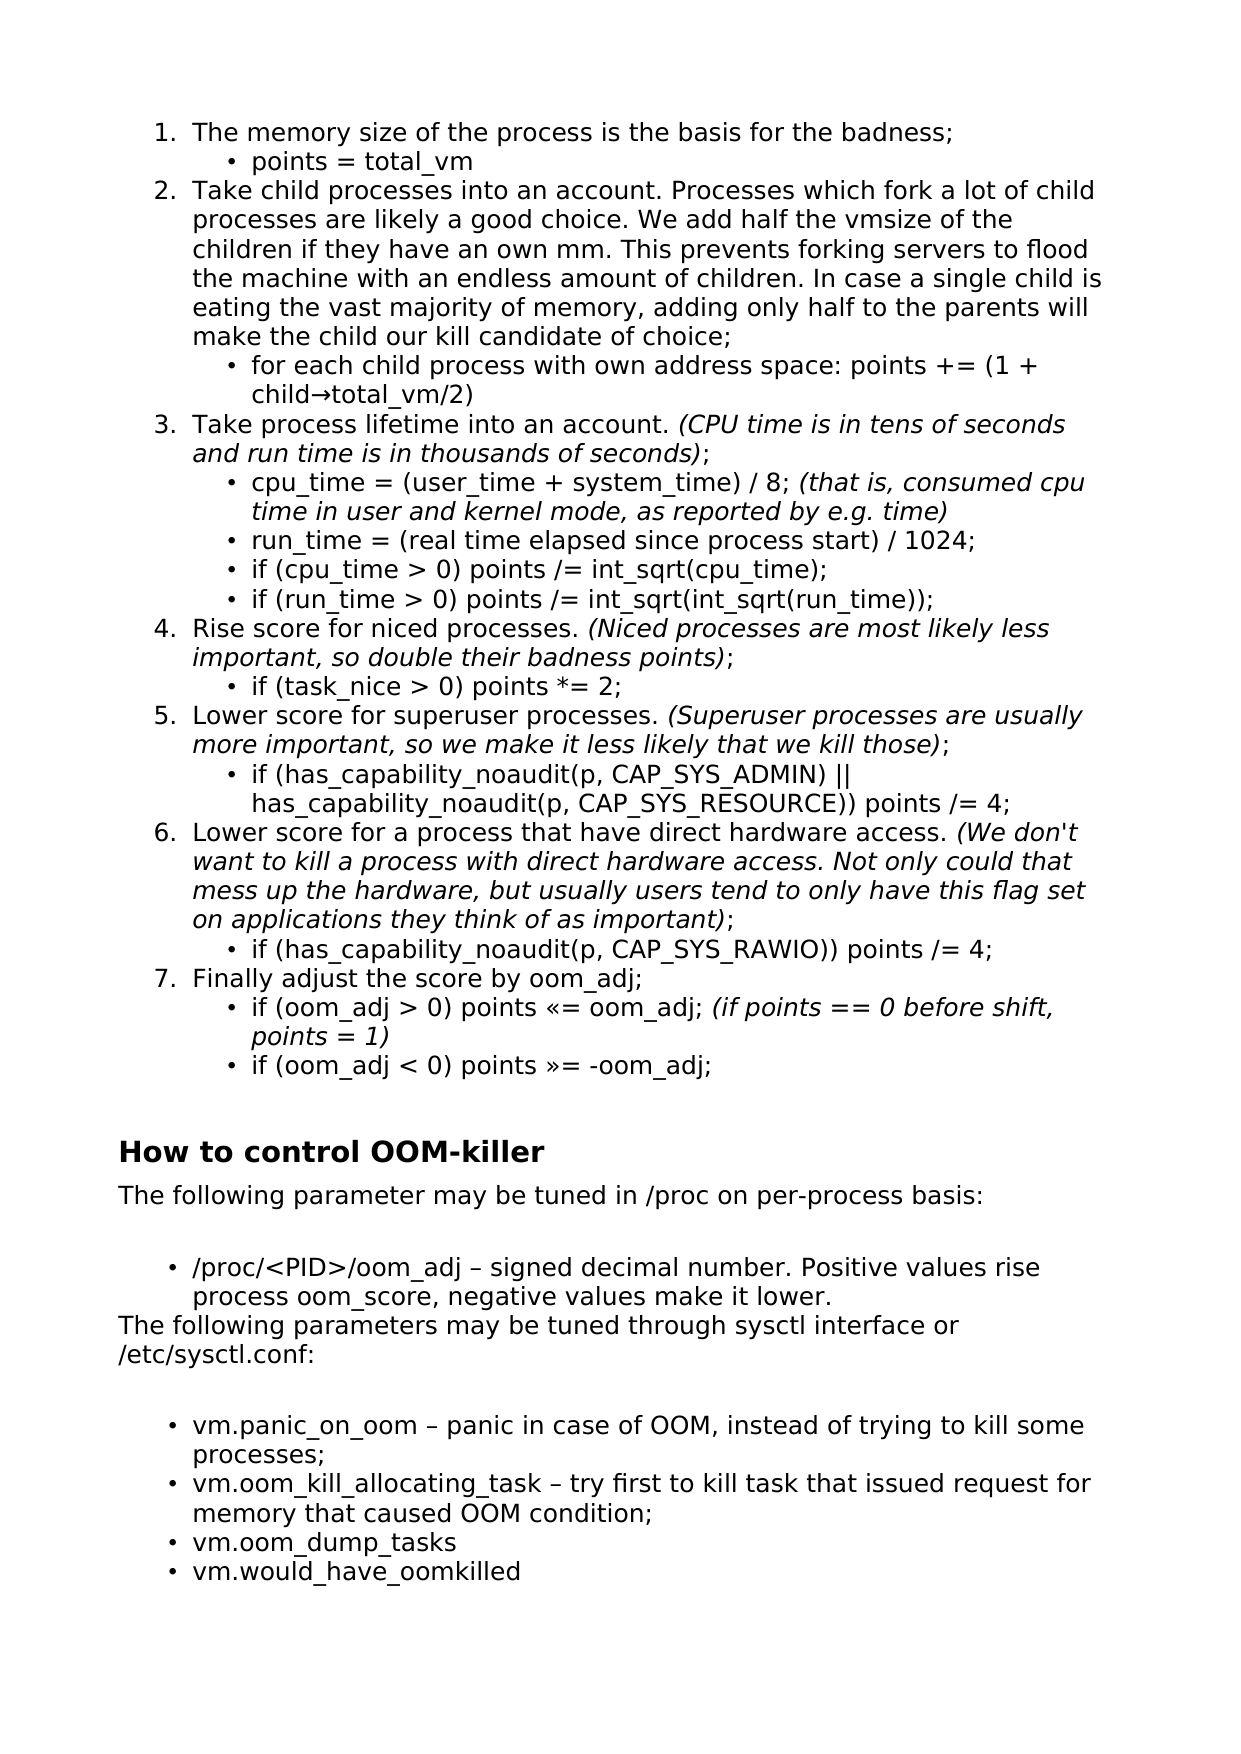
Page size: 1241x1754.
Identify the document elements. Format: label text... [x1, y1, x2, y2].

list vm.oom_dump_tasks [177, 1528, 1122, 1557]
subtitle How to control OOM-killer [118, 1135, 1122, 1169]
list if (run_time > 0) points /= int_sqrt(int_sqrt(run_time)); [236, 585, 1122, 614]
list The memory size of the process is the basis for the badness; [177, 118, 1122, 147]
list Lower score for a process that have direct hardware access. (We don't want to kill a process with direct hardware access. Not only could that mess up the hardware, but usually users tend to only have this flag set on applications they think of as important); [177, 818, 1122, 935]
list /proc/<PID>/oom_adj – signed decimal number. Positive values rise process oom_score, negative values make it lower. [177, 1253, 1122, 1311]
list Finally adjust the score by oom_adj; [177, 964, 1122, 993]
list if (oom_adj > 0) points «= oom_adj; (if points == 0 before shift, points = 1) [236, 993, 1122, 1051]
list for each child process with own address space: points += (1 + child→total_vm/2) [236, 351, 1122, 410]
text The following parameters may be tuned through sysctl interface or /etc/sysctl.conf: [118, 1311, 1122, 1369]
list cpu_time = (user_time + system_time) / 8; (that is, consumed cpu time in user and kernel mode, as reported by e.g. time) [236, 468, 1122, 526]
list Lower score for superuser processes. (Superuser processes are usually more important, so we make it less likely that we kill those); [177, 701, 1122, 760]
list vm.would_have_oomkilled [177, 1557, 1122, 1586]
list if (oom_adj < 0) points »= -oom_adj; [236, 1051, 1122, 1081]
list Rise score for niced processes. (Niced processes are most likely less important, so double their badness points); [177, 614, 1122, 672]
list Take process lifetime into an account. (CPU time is in tens of seconds and run time is in thousands of seconds); [177, 410, 1122, 468]
list if (task_nice > 0) points *= 2; [236, 672, 1122, 701]
list run_time = (real time elapsed since process start) / 1024; [236, 526, 1122, 556]
list vm.oom_kill_allocating_task – try first to kill task that issued request for memory that caused OOM condition; [177, 1470, 1122, 1528]
list Take child processes into an account. Processes which fork a lot of child processes are likely a good choice. We add half the vmsize of the children if they have an own mm. This prevents forking servers to flood the machine with an endless amount of children. In case a single child is eating the vast majority of memory, adding only half to the parents will make the child our kill candidate of choice; [177, 176, 1122, 351]
text The following parameter may be tuned in /proc on per-process basis: [118, 1182, 1122, 1211]
list vm.panic_on_oom – panic in case of OOM, instead of trying to kill some processes; [177, 1411, 1122, 1470]
list if (has_capability_noaudit(p, CAP_SYS_ADMIN) || has_capability_noaudit(p, CAP_SYS_RESOURCE)) points /= 4; [236, 760, 1122, 818]
list points = total_vm [236, 147, 1122, 176]
list if (cpu_time > 0) points /= int_sqrt(cpu_time); [236, 556, 1122, 585]
list if (has_capability_noaudit(p, CAP_SYS_RAWIO)) points /= 4; [236, 935, 1122, 964]
